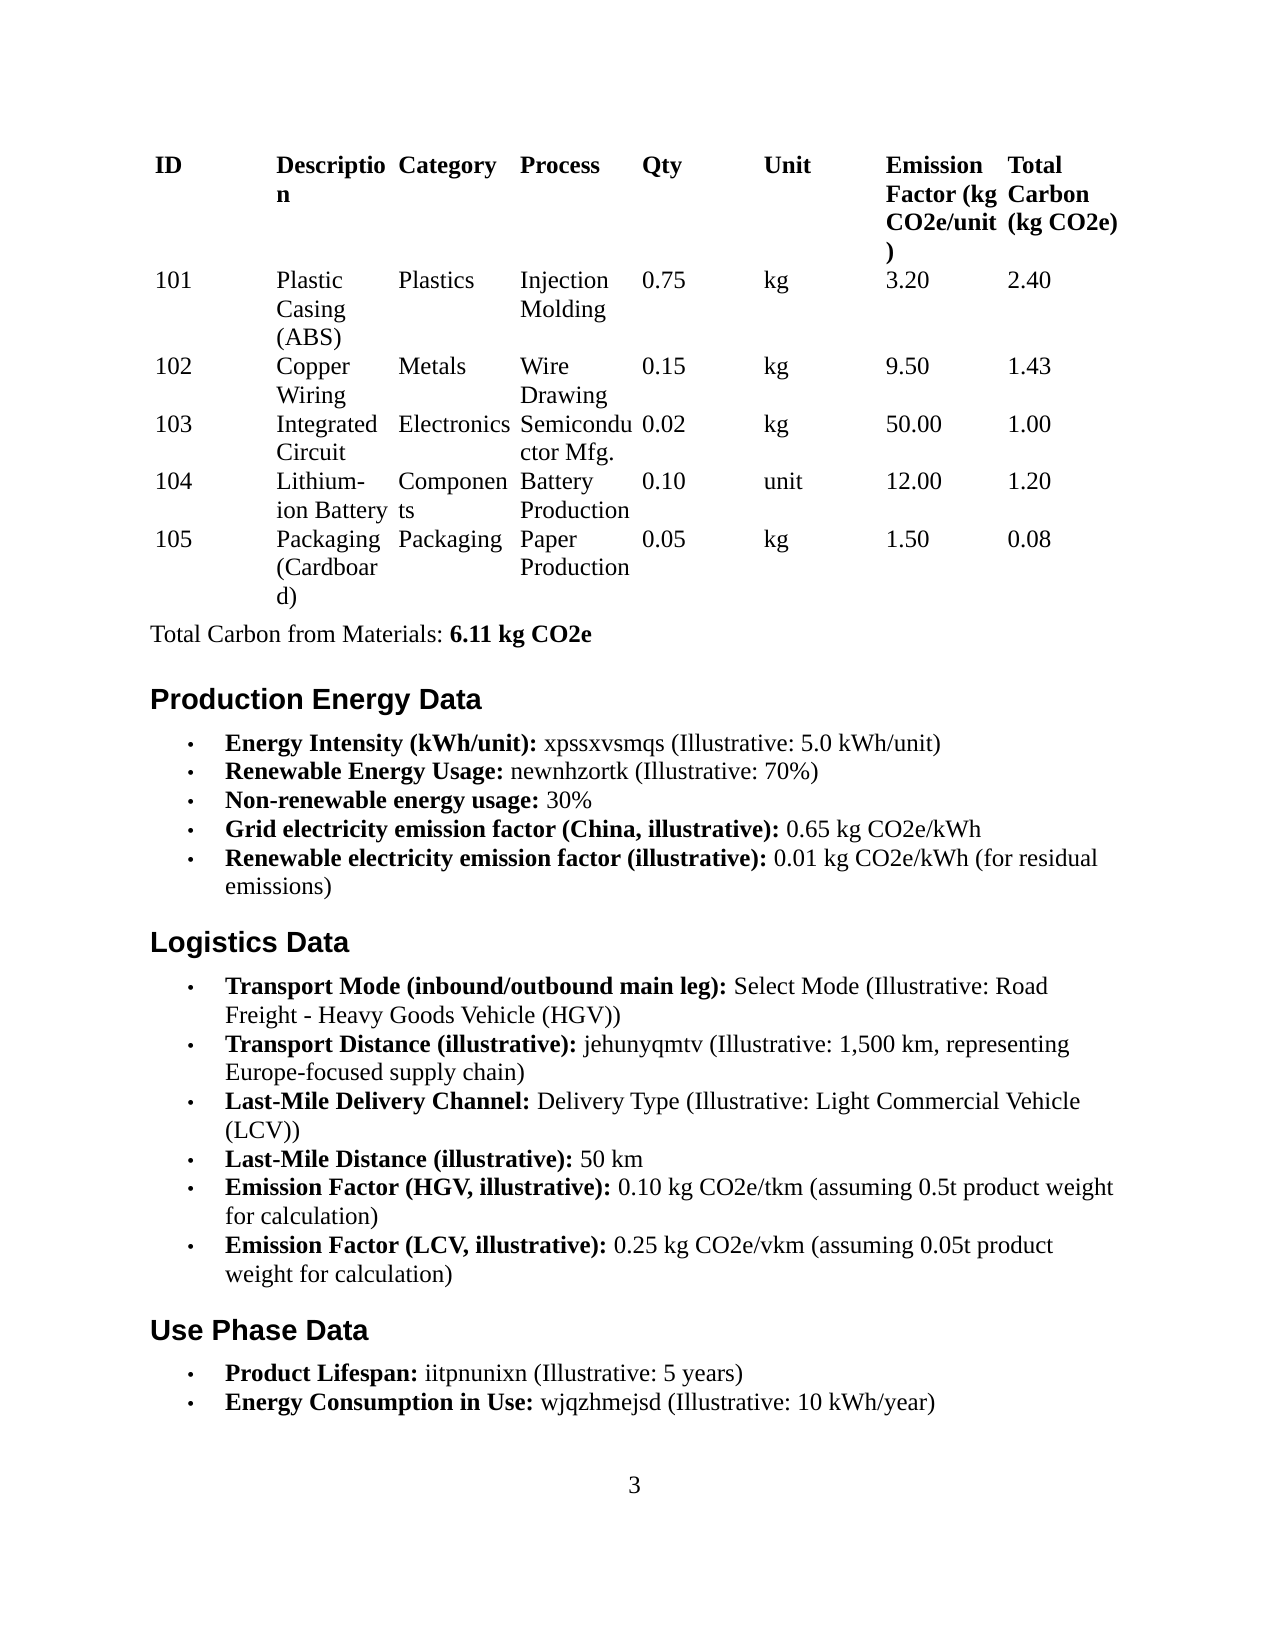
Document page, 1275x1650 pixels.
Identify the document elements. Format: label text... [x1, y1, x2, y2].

list Energy Consumption in Use: wjqzhmejsd (Illustrative: 10 kWh/year) [187, 1387, 1125, 1416]
subtitle Use Phase Data [150, 1312, 1125, 1346]
table_cell 105 [150, 524, 272, 610]
table_cell Battery Production [516, 466, 637, 524]
list Emission Factor (LCV, illustrative): 0.25 kg CO2e/vkm (assuming 0.05t product weight for calculation) [187, 1230, 1125, 1287]
table_cell Semiconductor Mfg. [516, 409, 637, 466]
table_cell 2.40 [1003, 265, 1125, 351]
list Last-Mile Delivery Channel: Delivery Type (Illustrative: Light Commercial Vehicle (LCV)) [187, 1086, 1125, 1144]
table_cell 3.20 [881, 265, 1003, 351]
list Last-Mile Distance (illustrative): 50 km [187, 1144, 1125, 1172]
list Non-renewable energy usage: 30% [187, 785, 1125, 814]
table_header Emission Factor (kg CO2e/unit) [881, 150, 1003, 265]
list Product Lifespan: iitpnunixn (Illustrative: 5 years) [187, 1358, 1125, 1387]
table_header Process [516, 150, 637, 265]
list Emission Factor (HGV, illustrative): 0.10 kg CO2e/tkm (assuming 0.5t product weight for calculation) [187, 1172, 1125, 1230]
table_cell Lithium-ion Battery [272, 466, 394, 524]
list Energy Intensity (kWh/unit): xpssxvsmqs (Illustrative: 5.0 kWh/unit) [187, 728, 1125, 756]
table_header Category [394, 150, 516, 265]
list Grid electricity emission factor (China, illustrative): 0.65 kg CO2e/kWh [187, 814, 1125, 843]
table_cell Components [394, 466, 516, 524]
table_cell Copper Wiring [272, 351, 394, 409]
table_cell 1.20 [1003, 466, 1125, 524]
table_cell Packaging (Cardboard) [272, 524, 394, 610]
table_header Unit [759, 150, 881, 265]
table_cell Wire Drawing [516, 351, 637, 409]
table_cell unit [759, 466, 881, 524]
table_header Description [272, 150, 394, 265]
table_cell Metals [394, 351, 516, 409]
table_cell 101 [150, 265, 272, 351]
table_cell kg [759, 351, 881, 409]
table_cell Packaging [394, 524, 516, 610]
table_cell 102 [150, 351, 272, 409]
table_cell Plastics [394, 265, 516, 351]
table_cell 1.43 [1003, 351, 1125, 409]
table_cell 12.00 [881, 466, 1003, 524]
table_header ID [150, 150, 272, 265]
table_cell 0.02 [638, 409, 759, 466]
table_cell 103 [150, 409, 272, 466]
table_cell Paper Production [516, 524, 637, 610]
table_cell Electronics [394, 409, 516, 466]
subtitle Production Energy Data [150, 682, 1125, 715]
table_header Qty [638, 150, 759, 265]
list Transport Mode (inbound/outbound main leg): Select Mode (Illustrative: Road Freight - Heavy Goods Vehicle (HGV)) [187, 971, 1125, 1029]
table_cell 0.08 [1003, 524, 1125, 610]
list Transport Distance (illustrative): jehunyqmtv (Illustrative: 1,500 km, representing Europe-focused supply chain) [187, 1029, 1125, 1086]
table_cell 104 [150, 466, 272, 524]
table_cell Plastic Casing (ABS) [272, 265, 394, 351]
table_cell 0.10 [638, 466, 759, 524]
table_cell 1.00 [1003, 409, 1125, 466]
table_cell 0.75 [638, 265, 759, 351]
table_cell Injection Molding [516, 265, 637, 351]
table_cell 0.15 [638, 351, 759, 409]
table_cell 50.00 [881, 409, 1003, 466]
table_cell kg [759, 524, 881, 610]
table_cell kg [759, 409, 881, 466]
table_cell 0.05 [638, 524, 759, 610]
subtitle Logistics Data [150, 925, 1125, 959]
list Renewable Energy Usage: newnhzortk (Illustrative: 70%) [187, 756, 1125, 785]
list Renewable electricity emission factor (illustrative): 0.01 kg CO2e/kWh (for residual emissions) [187, 843, 1125, 900]
table_header Total Carbon (kg CO2e) [1003, 150, 1125, 265]
table_cell 1.50 [881, 524, 1003, 610]
text Total Carbon from Materials: 6.11 kg CO2e [150, 619, 1125, 648]
table_cell Integrated Circuit [272, 409, 394, 466]
table_cell kg [759, 265, 881, 351]
table_cell 9.50 [881, 351, 1003, 409]
